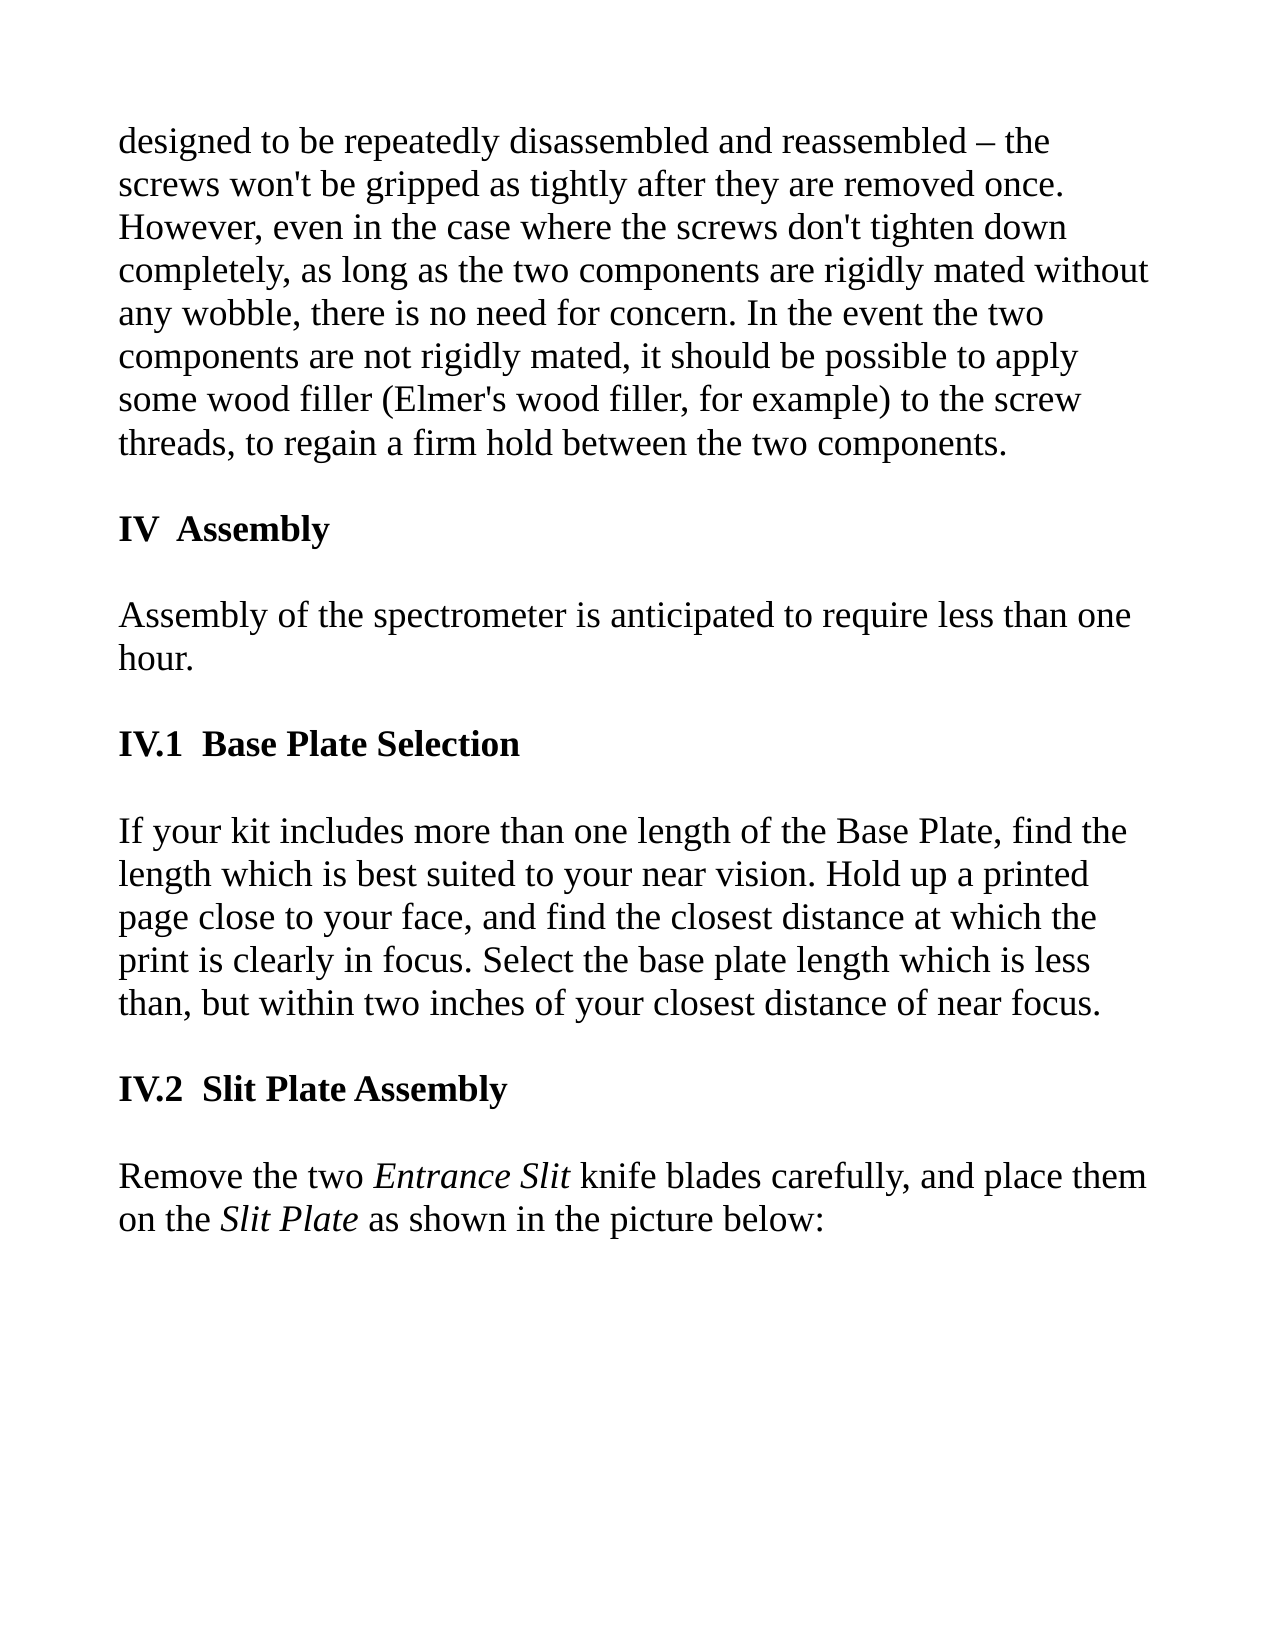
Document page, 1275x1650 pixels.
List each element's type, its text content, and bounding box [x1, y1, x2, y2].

text Assembly of the spectrometer is anticipated to require less than one hour. [118, 592, 1157, 679]
text IV.2 Slit Plate Assembly [118, 1067, 1157, 1110]
text designed to be repeatedly disassembled and reassembled – the screws won't be gripped as tightly after they are removed once. However, even in the case where the screws don't tighten down completely, as long as the two components are rigidly mated without any wobble, there is no need for concern. In the event the two components are not rigidly mated, it should be possible to apply some wood filler (Elmer's wood filler, for example) to the screw threads, to regain a firm hold between the two components. [118, 118, 1157, 463]
text Remove the two Entrance Slit knife blades carefully, and place them on the Slit Plate as shown in the picture below: [118, 1153, 1157, 1239]
text IV.1 Base Plate Selection [118, 722, 1157, 765]
text IV Assembly [118, 506, 1157, 549]
text If your kit includes more than one length of the Base Plate, find the length which is best suited to your near vision. Hold up a printed page close to your face, and find the closest distance at which the print is clearly in focus. Select the base plate length which is less than, but within two inches of your closest distance of near focus. [118, 808, 1157, 1024]
